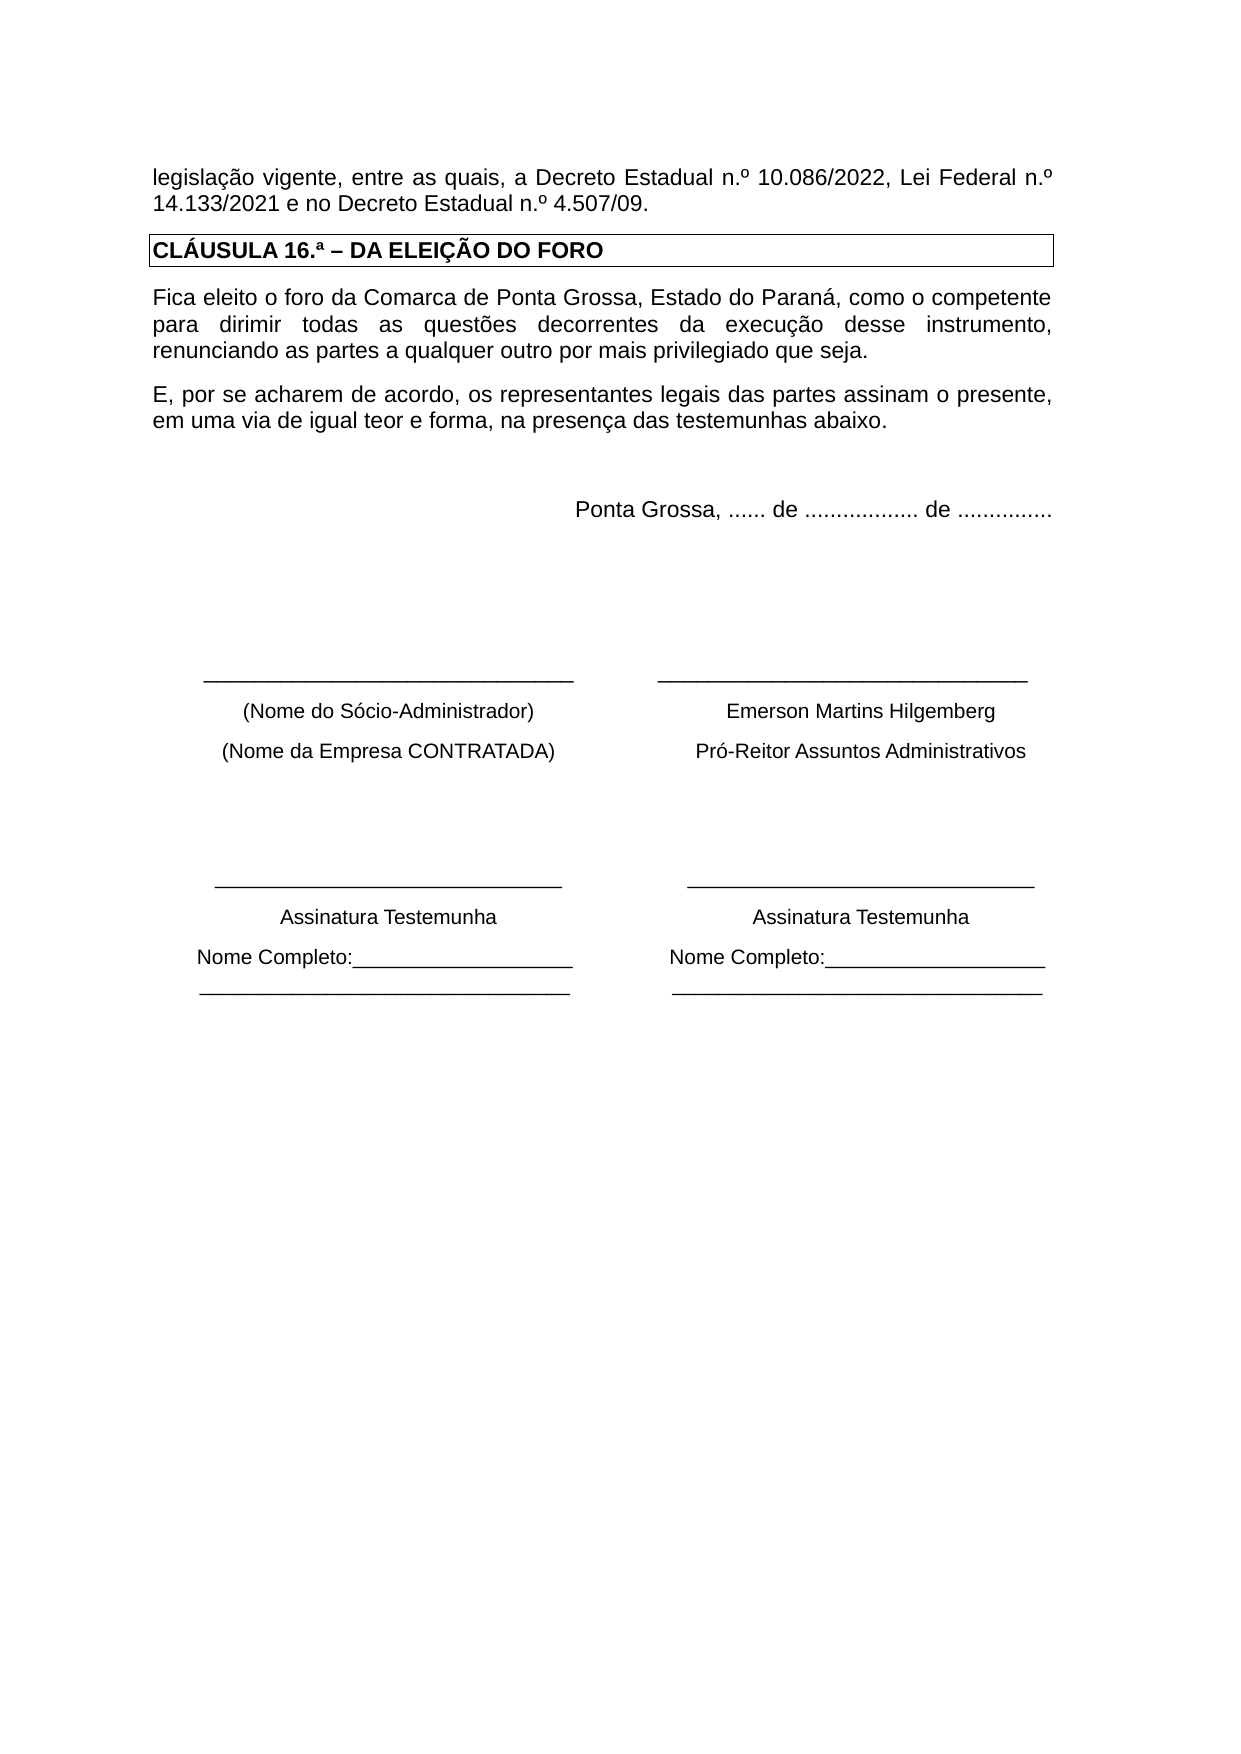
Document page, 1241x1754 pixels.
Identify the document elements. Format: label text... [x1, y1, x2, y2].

table_header _____________________________ (Nome do Sócio-Administrador) (Nome da Empresa CONTRATADA) [152, 644, 625, 852]
table_cell ______________________________ Assinatura Testemunha Nome Completo:___________________ ________________________________ [625, 852, 1097, 1040]
text E, por se acharem de acordo, os representantes legais das partes assinam o presente, em uma via de igual teor e forma, na presença das testemunhas abaixo. [152, 381, 1053, 434]
text CLÁUSULA 16.ª – DA ELEIÇÃO DO FORO [150, 235, 1053, 266]
text Ponta Grossa, ...... de .................. de ............... [152, 496, 1053, 522]
text Fica eleito o foro da Comarca de Ponta Grossa, Estado do Paraná, como o competente para dirimir todas as questões decorrentes da execução desse instrumento, renunciando as partes a qualquer outro por mais privilegiado que seja. [152, 284, 1053, 363]
table_cell ______________________________ Assinatura Testemunha Nome Completo:___________________ ________________________________ [152, 852, 625, 1040]
table_header _____________________________ Emerson Martins Hilgemberg Pró-Reitor Assuntos Administrativos [625, 644, 1097, 852]
text legislação vigente, entre as quais, a Decreto Estadual n.º 10.086/2022, Lei Federal n.º 14.133/2021 e no Decreto Estadual n.º 4.507/09. [152, 163, 1053, 216]
